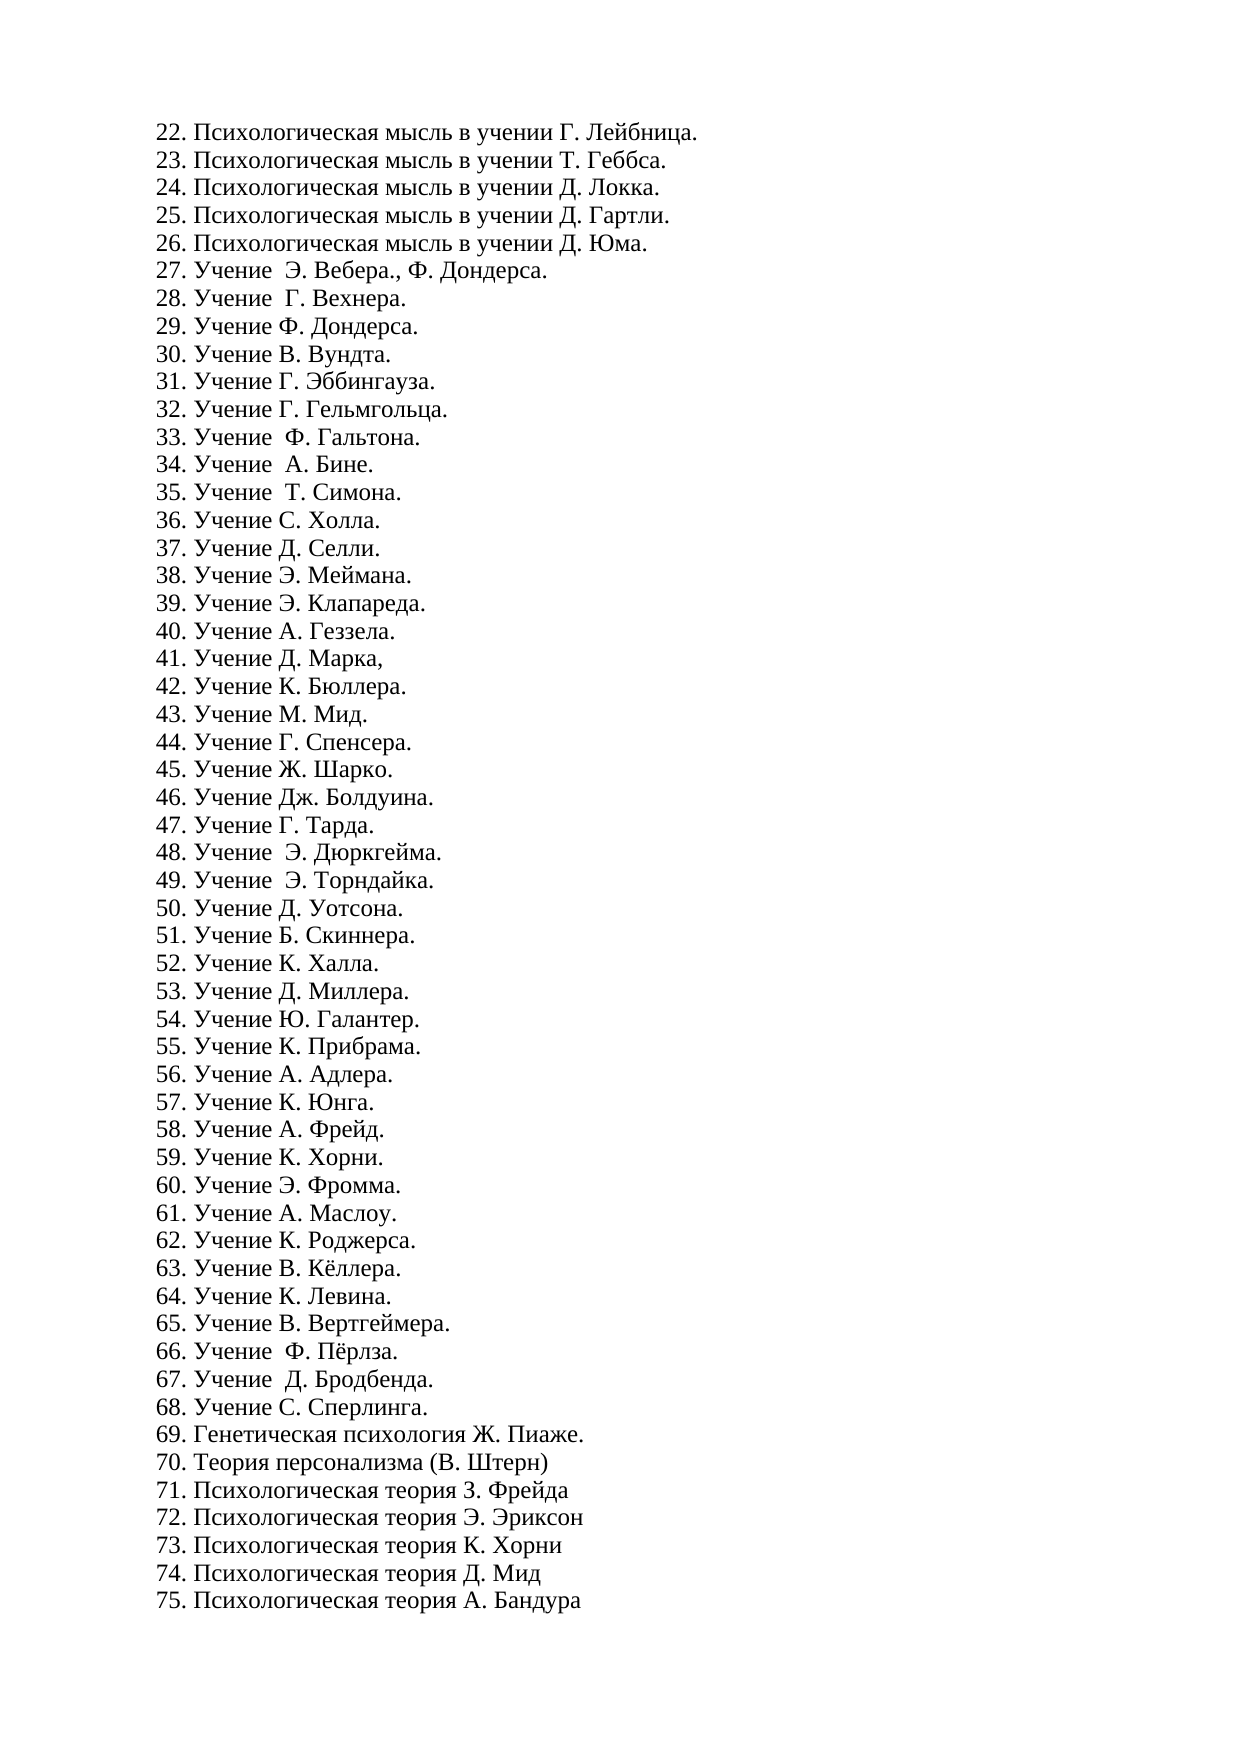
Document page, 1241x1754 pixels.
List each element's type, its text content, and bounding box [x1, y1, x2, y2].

list Учение Э. Меймана. [156, 561, 1122, 589]
list Учение Д. Селли. [156, 534, 1122, 561]
list Учение А. Бине. [156, 451, 1122, 478]
list Учение Э. Дюркгейма. [156, 838, 1122, 866]
list Психологическая теория Э. Эриксон [156, 1503, 1122, 1531]
list Учение Э. Клапареда. [156, 589, 1122, 617]
list Учение В. Вертгеймера. [156, 1309, 1122, 1337]
list Учение Г. Эббингауза. [156, 367, 1122, 395]
list Психологическая мысль в учении Д. Локка. [156, 173, 1122, 201]
list Учение К. Юнга. [156, 1088, 1122, 1116]
list Учение Г. Гельмгольца. [156, 395, 1122, 423]
list Учение Дж. Болдуина. [156, 783, 1122, 811]
list Учение Б. Скиннера. [156, 922, 1122, 949]
list Учение Ю. Галантер. [156, 1005, 1122, 1032]
list Учение Д. Уотсона. [156, 894, 1122, 922]
list Психологическая мысль в учении Г. Лейбница. [156, 118, 1122, 146]
list Учение Э. Вебера., Ф. Дондерса. [156, 257, 1122, 284]
list Психологическая мысль в учении Д. Гартли. [156, 201, 1122, 229]
list Учение М. Мид. [156, 700, 1122, 728]
list Учение Д. Миллера. [156, 977, 1122, 1005]
list Учение Д. Марка, [156, 644, 1122, 672]
list Учение К. Хорни. [156, 1143, 1122, 1171]
list Учение Г. Спенсера. [156, 728, 1122, 755]
list Учение Д. Бродбенда. [156, 1365, 1122, 1393]
list Учение А. Фрейд. [156, 1116, 1122, 1143]
list Учение А. Маслоу. [156, 1199, 1122, 1226]
list Учение К. Левина. [156, 1282, 1122, 1309]
list Психологическая мысль в учении Т. Геббса. [156, 146, 1122, 173]
list Учение В. Кёллера. [156, 1254, 1122, 1282]
list Психологическая мысль в учении Д. Юма. [156, 229, 1122, 257]
list Учение К. Роджерса. [156, 1226, 1122, 1254]
list Учение Т. Симона. [156, 478, 1122, 506]
list Психологическая теория А. Бандура [156, 1587, 1122, 1614]
list Учение Г. Тарда. [156, 811, 1122, 838]
list Учение К. Халла. [156, 949, 1122, 977]
list Учение Ж. Шарко. [156, 755, 1122, 783]
list Учение Ф. Гальтона. [156, 423, 1122, 451]
list Учение Э. Фромма. [156, 1171, 1122, 1199]
list Учение Г. Вехнера. [156, 284, 1122, 312]
list Учение С. Сперлинга. [156, 1393, 1122, 1420]
list Учение Э. Торндайка. [156, 866, 1122, 894]
list Теория персонализма (В. Штерн) [156, 1448, 1122, 1476]
list Психологическая теория Д. Мид [156, 1559, 1122, 1587]
list Учение А. Геззела. [156, 617, 1122, 644]
list Учение В. Вундта. [156, 340, 1122, 367]
list Психологическая теория К. Хорни [156, 1531, 1122, 1559]
list Учение Ф. Пёрлза. [156, 1337, 1122, 1365]
list Психологическая теория З. Фрейда [156, 1476, 1122, 1503]
list Генетическая психология Ж. Пиаже. [156, 1420, 1122, 1448]
list Учение К. Прибрама. [156, 1032, 1122, 1060]
list Учение А. Адлера. [156, 1060, 1122, 1088]
list Учение К. Бюллера. [156, 672, 1122, 700]
list Учение С. Холла. [156, 506, 1122, 534]
list Учение Ф. Дондерса. [156, 312, 1122, 340]
